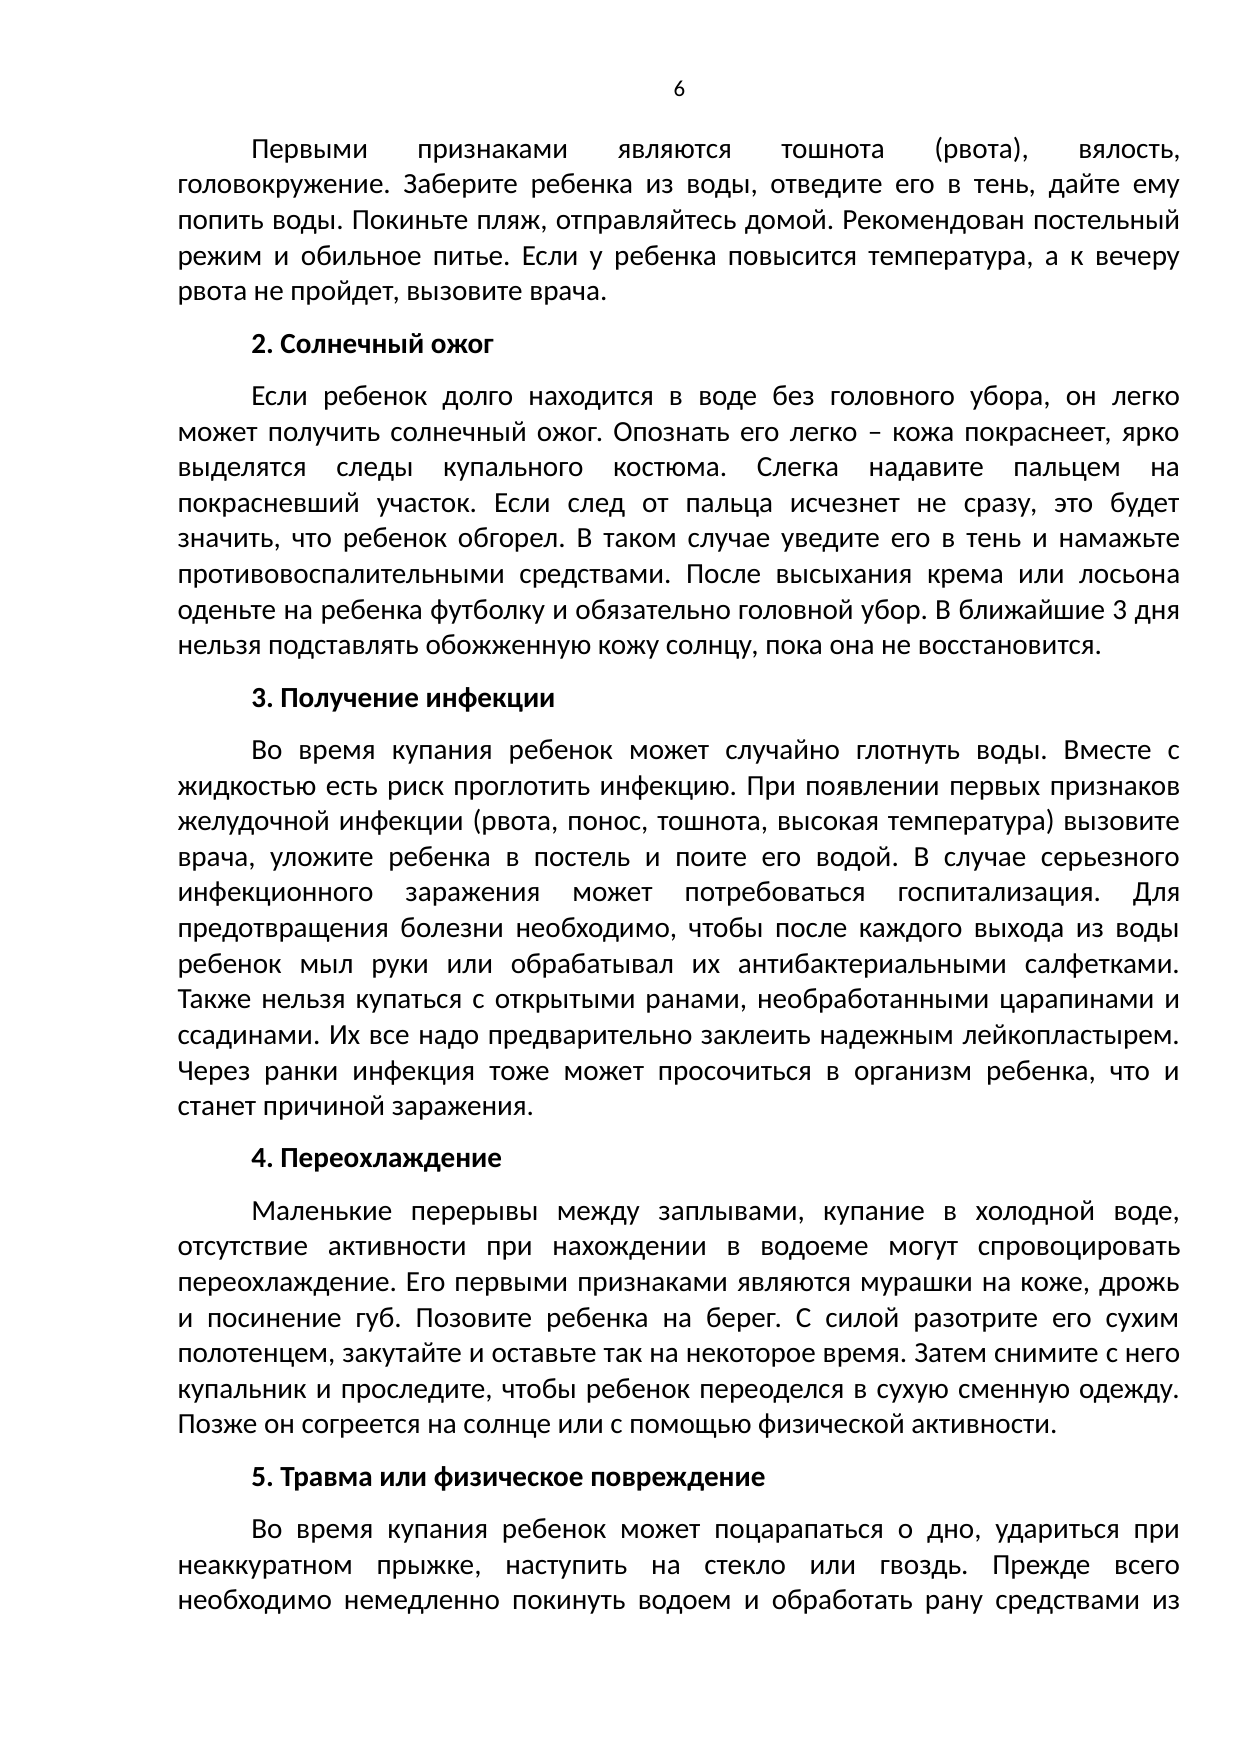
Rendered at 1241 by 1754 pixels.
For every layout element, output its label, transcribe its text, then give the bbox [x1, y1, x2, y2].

text Во время купания ребенок может поцарапаться о дно, удариться при неаккуратном прыжке, наступить на стекло или гвоздь. Прежде всего необходимо немедленно покинуть водоем и обработать рану средствами из [177, 1510, 1181, 1617]
text 4. Переохлаждение [177, 1139, 1181, 1175]
text Если ребенок долго находится в воде без головного убора, он легко может получить солнечный ожог. Опознать его легко – кожа покраснеет, ярко выделятся следы купального костюма. Слегка надавите пальцем на покрасневший участок. Если след от пальца исчезнет не сразу, это будет значить, что ребенок обгорел. В таком случае уведите его в тень и намажьте противовоспалительными средствами. После высыхания крема или лосьона оденьте на ребенка футболку и обязательно головной убор. В ближайшие 3 дня нельзя подставлять обожженную кожу солнцу, пока она не восстановится. [177, 377, 1181, 662]
text Маленькие перерывы между заплывами, купание в холодной воде, отсутствие активности при нахождении в водоеме могут спровоцировать переохлаждение. Его первыми признаками являются мурашки на коже, дрожь и посинение губ. Позовите ребенка на берег. С силой разотрите его сухим полотенцем, закутайте и оставьте так на некоторое время. Затем снимите с него купальник и проследите, чтобы ребенок переоделся в сухую сменную одежду. Позже он согреется на солнце или с помощью физической активности. [177, 1192, 1181, 1441]
text 2. Солнечный ожог [177, 325, 1181, 360]
text Первыми признаками являются тошнота (рвота), вялость, головокружение. Заберите ребенка из воды, отведите его в тень, дайте ему попить воды. Покиньте пляж, отправляйтесь домой. Рекомендован постельный режим и обильное питье. Если у ребенка повысится температура, а к вечеру рвота не пройдет, вызовите врача. [177, 130, 1181, 308]
text Во время купания ребенок может случайно глотнуть воды. Вместе с жидкостью есть риск проглотить инфекцию. При появлении первых признаков желудочной инфекции (рвота, понос, тошнота, высокая температура) вызовите врача, уложите ребенка в постель и поите его водой. В случае серьезного инфекционного заражения может потребоваться госпитализация. Для предотвращения болезни необходимо, чтобы после каждого выхода из воды ребенок мыл руки или обрабатывал их антибактериальными салфетками. Также нельзя купаться с открытыми ранами, необработанными царапинами и ссадинами. Их все надо предварительно заклеить надежным лейкопластырем. Через ранки инфекция тоже может просочиться в организм ребенка, что и станет причиной заражения. [177, 731, 1181, 1123]
text 3. Получение инфекции [177, 679, 1181, 714]
text 5. Травма или физическое повреждение [177, 1458, 1181, 1493]
